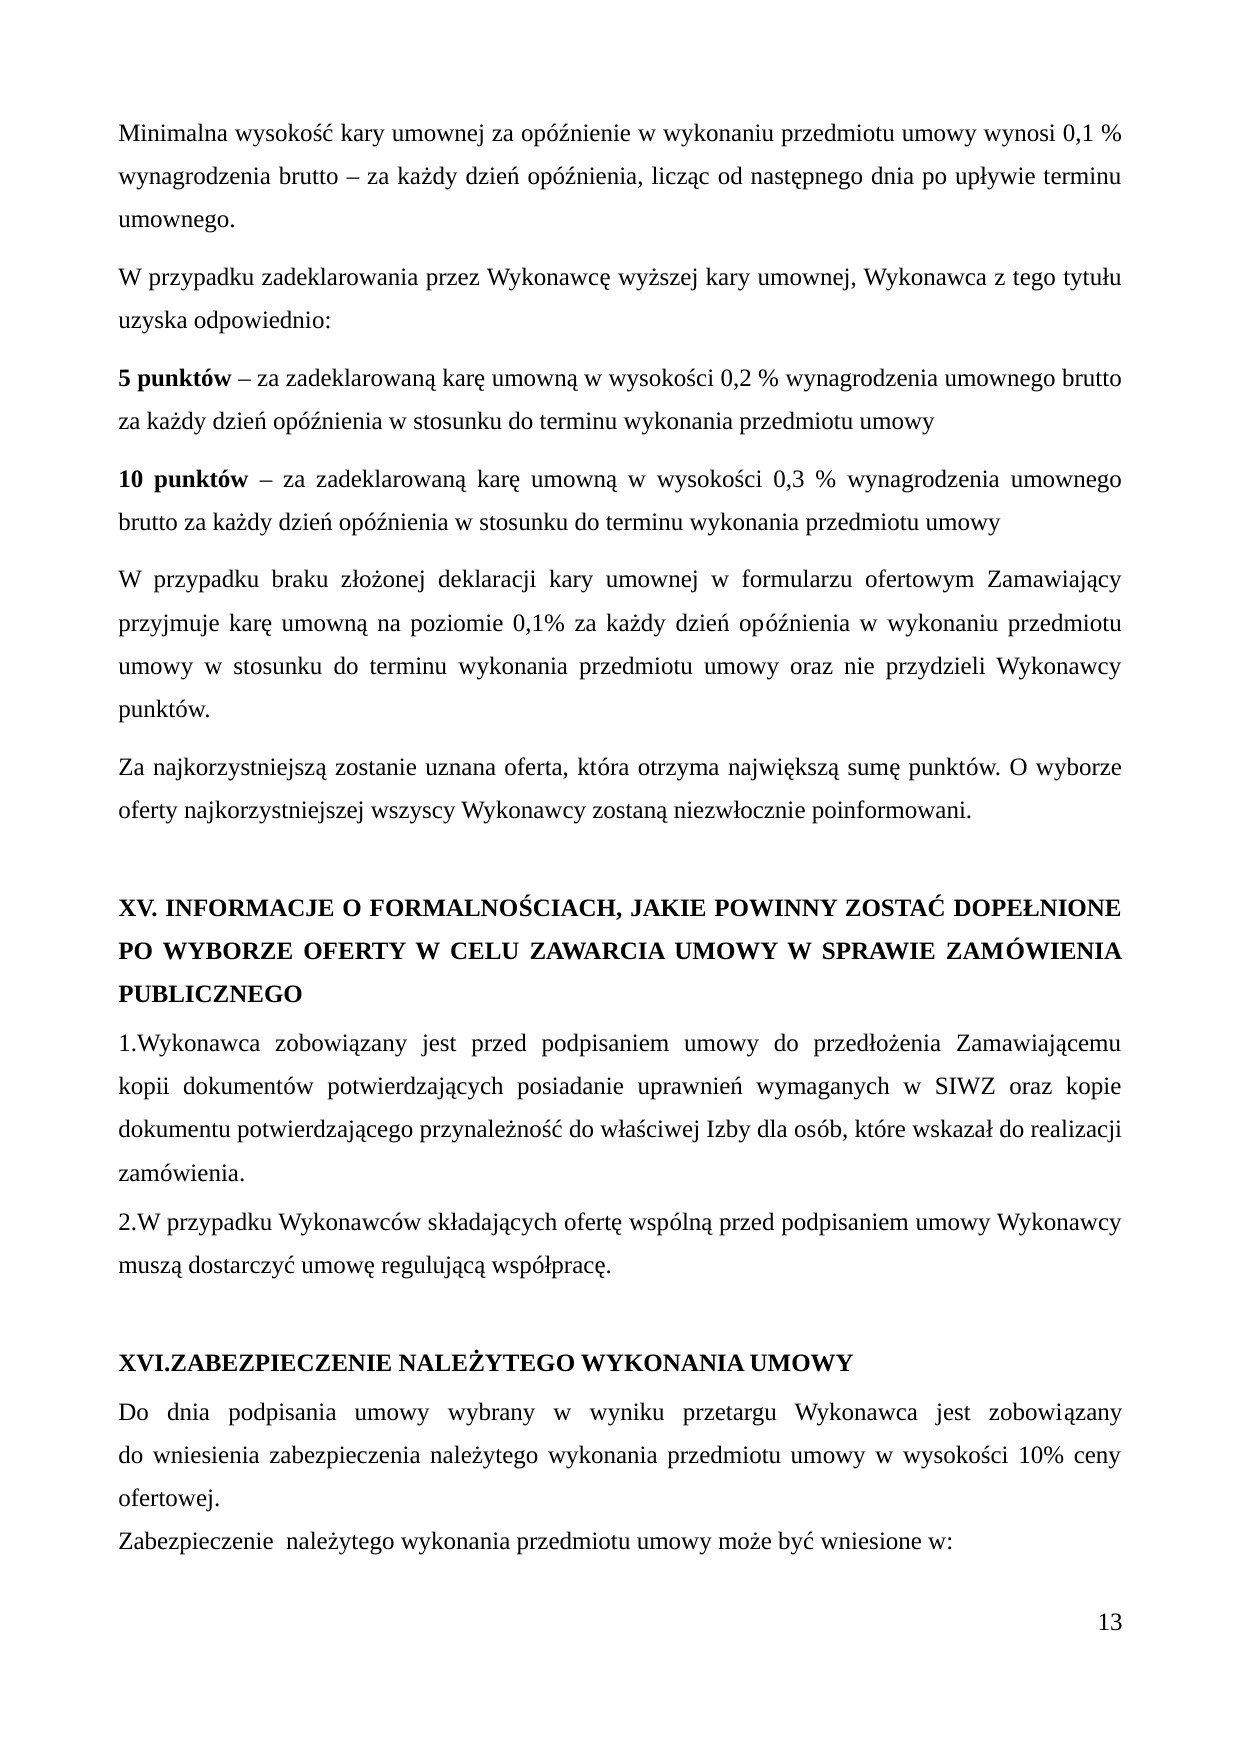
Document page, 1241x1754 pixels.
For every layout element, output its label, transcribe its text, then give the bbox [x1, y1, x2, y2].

text Zabezpieczenie należytego wykonania przedmiotu umowy może być wniesione w: [118, 1526, 1122, 1555]
text Za najkorzystniejszą zostanie uznana oferta, która otrzyma największą sumę punktów. O wyborze oferty najkorzystniejszej wszyscy Wykonawcy zostaną niezwłocznie poinformowani. [118, 752, 1122, 823]
text 5 punktów – za zadeklarowaną karę umowną w wysokości 0,2 % wynagrodzenia umownego brutto za każdy dzień opóźnienia w stosunku do terminu wykonania przedmiotu umowy [118, 363, 1122, 435]
text Minimalna wysokość kary umownej za opóźnienie w wykonaniu przedmiotu umowy wynosi 0,1 % wynagrodzenia brutto – za każdy dzień opóźnienia, licząc od następnego dnia po upływie terminu umownego. [118, 118, 1122, 233]
text Do dnia podpisania umowy wybrany w wyniku przetargu Wykonawca jest zobowiązany do wniesienia zabezpieczenia należytego wykonania przedmiotu umowy w wysokości 10% ceny ofertowej. [118, 1397, 1122, 1512]
text 1.Wykonawca zobowiązany jest przed podpisaniem umowy do przedłożenia Zamawiającemu kopii dokumentów potwierdzających posiadanie uprawnień wymaganych w SIWZ oraz kopie dokumentu potwierdzającego przynależność do właściwej Izby dla osób, które wskazał do realizacji zamówienia. [118, 1028, 1122, 1186]
text W przypadku zadeklarowania przez Wykonawcę wyższej kary umownej, Wykonawca z tego tytułu uzyska odpowiednio: [118, 262, 1122, 334]
text 2.W przypadku Wykonawców składających ofertę wspólną przed podpisaniem umowy Wykonawcy muszą dostarczyć umowę regulującą współpracę. [118, 1207, 1122, 1278]
text W przypadku braku złożonej deklaracji kary umownej w formularzu ofertowym Zamawiający przyjmuje karę umowną na poziomie 0,1% za każdy dzień opóźnienia w wykonaniu przedmiotu umowy w stosunku do terminu wykonania przedmiotu umowy oraz nie przydzieli Wykonawcy punktów. [118, 564, 1122, 723]
text XV. INFORMACJE O FORMALNOŚCIACH, JAKIE POWINNY ZOSTAĆ DOPEŁNIONE PO WYBORZE OFERTY W CELU ZAWARCIA UMOWY W SPRAWIE ZAMÓWIENIA PUBLICZNEGO [118, 893, 1122, 1008]
text XVI.ZABEZPIECZENIE NALEŻYTEGO WYKONANIA UMOWY [118, 1348, 1122, 1377]
text 10 punktów – za zadeklarowaną karę umowną w wysokości 0,3 % wynagrodzenia umownego brutto za każdy dzień opóźnienia w stosunku do terminu wykonania przedmiotu umowy [118, 464, 1122, 536]
